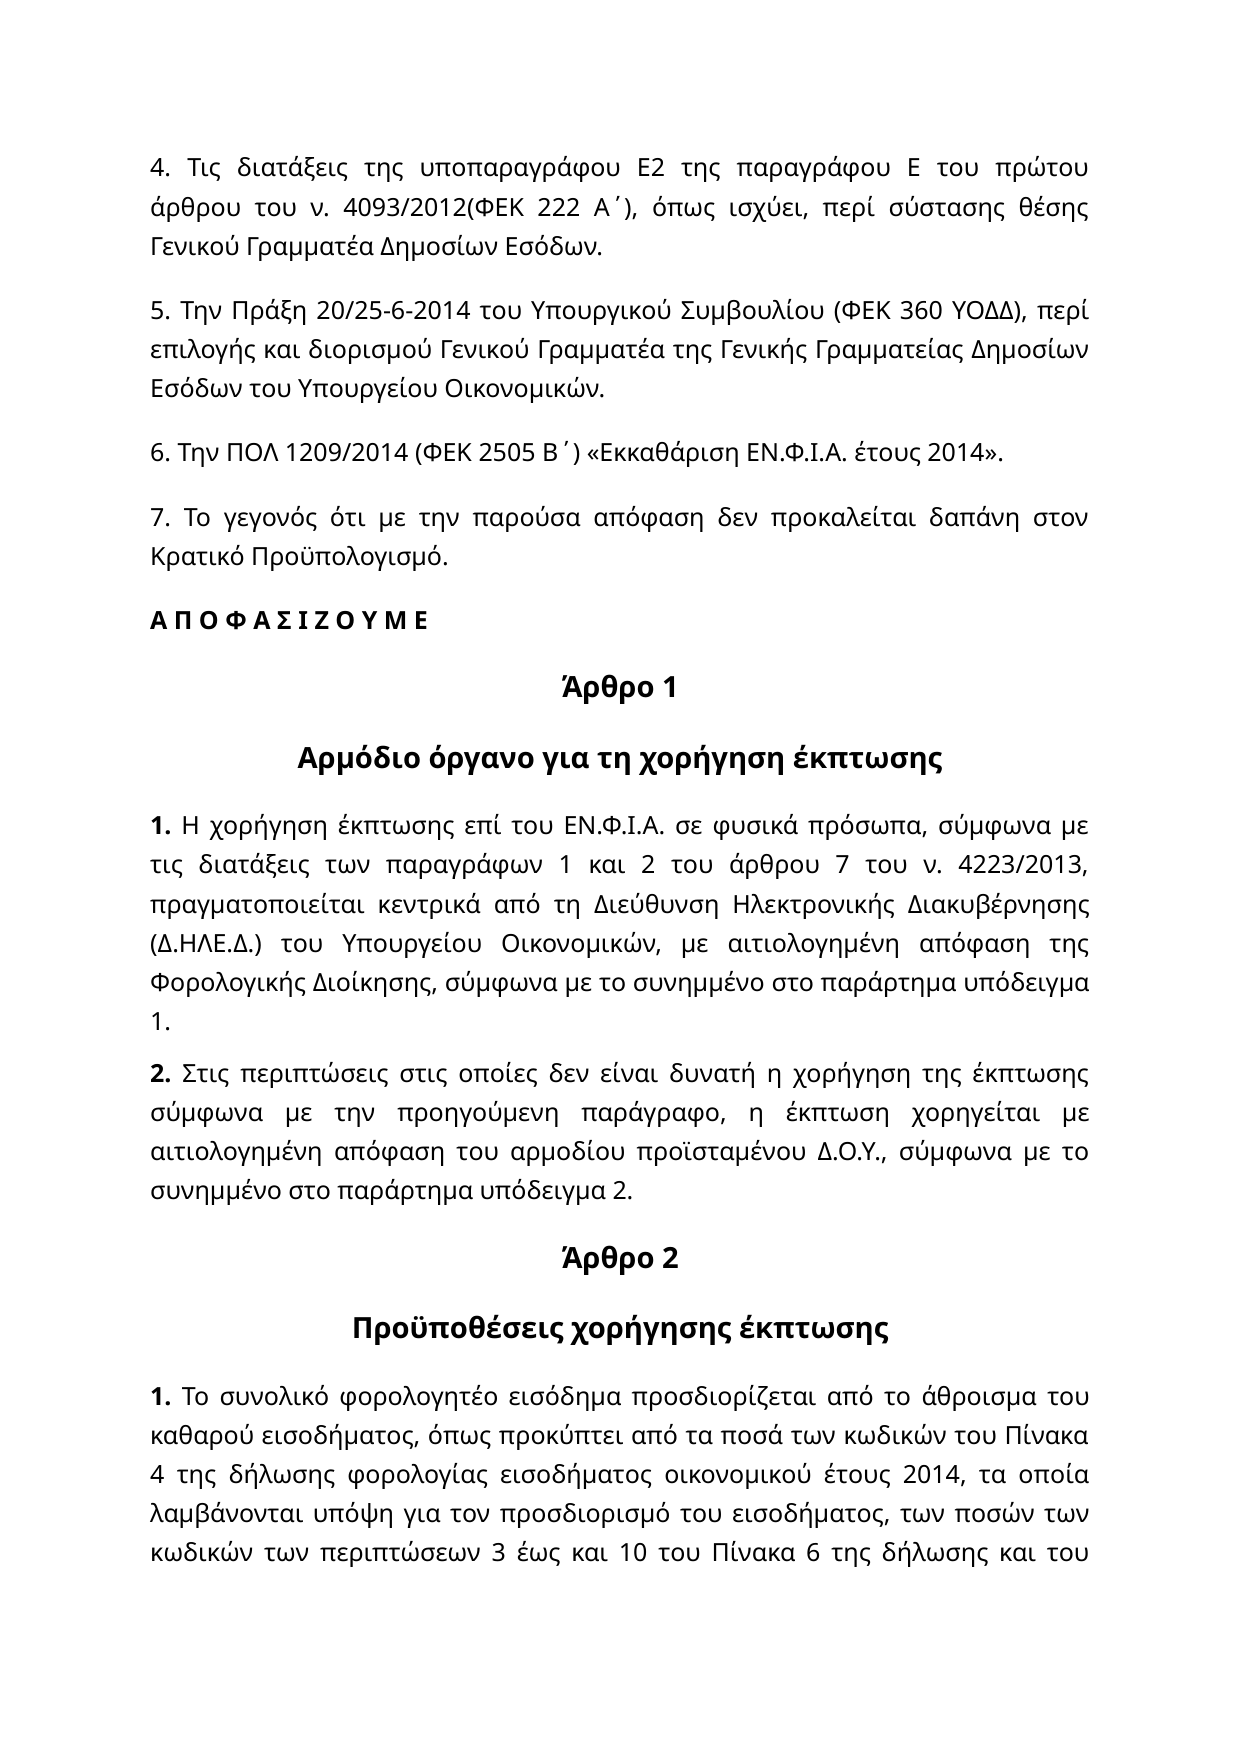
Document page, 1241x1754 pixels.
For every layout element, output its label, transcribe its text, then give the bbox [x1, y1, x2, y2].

text 6. Την ΠΟΛ 1209/2014 (ΦΕΚ 2505 Β΄) «Εκκαθάριση ΕΝ.Φ.Ι.Α. έτους 2014». [150, 435, 1090, 469]
text 1. Το συνολικό φορολογητέο εισόδημα προσδιορίζεται από το άθροισμα του καθαρού εισοδήματος, όπως προκύπτει από τα ποσά των κωδικών του Πίνακα 4 της δήλωσης φορολογίας εισοδήματος οικονομικού έτους 2014, τα οποία λαμβάνονται υπόψη για τον προσδιορισμό του εισοδήματος, των ποσών των κωδικών των περιπτώσεων 3 έως και 10 του Πίνακα 6 της δήλωσης και του [150, 1378, 1090, 1569]
text 4. Τις διατάξεις της υποπαραγράφου Ε2 της παραγράφου Ε του πρώτου άρθρου του ν. 4093/2012(ΦΕΚ 222 Α΄), όπως ισχύει, περί σύστασης θέσης Γενικού Γραμματέα Δημοσίων Εσόδων. [150, 150, 1090, 262]
subtitle Προϋποθέσεις χορήγησης έκπτωσης [150, 1308, 1090, 1347]
text 1. Η χορήγηση έκπτωσης επί του ΕΝ.Φ.Ι.Α. σε φυσικά πρόσωπα, σύμφωνα με τις διατάξεις των παραγράφων 1 και 2 του άρθρου 7 του ν. 4223/2013, πραγματοποιείται κεντρικά από τη Διεύθυνση Ηλεκτρονικής Διακυβέρνησης (Δ.ΗΛΕ.Δ.) του Υπουργείου Οικονομικών, με αιτιολογημένη απόφαση της Φορολογικής Διοίκησης, σύμφωνα με το συνημμένο στο παράρτημα υπόδειγμα 1. [150, 808, 1090, 1038]
subtitle Αρμόδιο όργανο για τη χορήγηση έκπτωσης [150, 737, 1090, 777]
text Α Π Ο Φ Α Σ Ι Ζ Ο Υ Μ Ε [150, 602, 1090, 637]
subtitle Άρθρο 2 [150, 1237, 1090, 1277]
text 2. Στις περιπτώσεις στις οποίες δεν είναι δυνατή η χορήγηση της έκπτωσης σύμφωνα με την προηγούμενη παράγραφο, η έκπτωση χορηγείται με αιτιολογημένη απόφαση του αρμοδίου προϊσταμένου Δ.Ο.Υ., σύμφωνα με το συνημμένο στο παράρτημα υπόδειγμα 2. [150, 1055, 1090, 1207]
subtitle Άρθρο 1 [150, 667, 1090, 706]
text 7. Το γεγονός ότι με την παρούσα απόφαση δεν προκαλείται δαπάνη στον Κρατικό Προϋπολογισμό. [150, 499, 1090, 572]
text 5. Την Πράξη 20/25-6-2014 του Υπουργικού Συμβουλίου (ΦΕΚ 360 ΥΟΔΔ), περί επιλογής και διορισμού Γενικού Γραμματέα της Γενικής Γραμματείας Δημοσίων Εσόδων του Υπουργείου Οικονομικών. [150, 292, 1090, 405]
